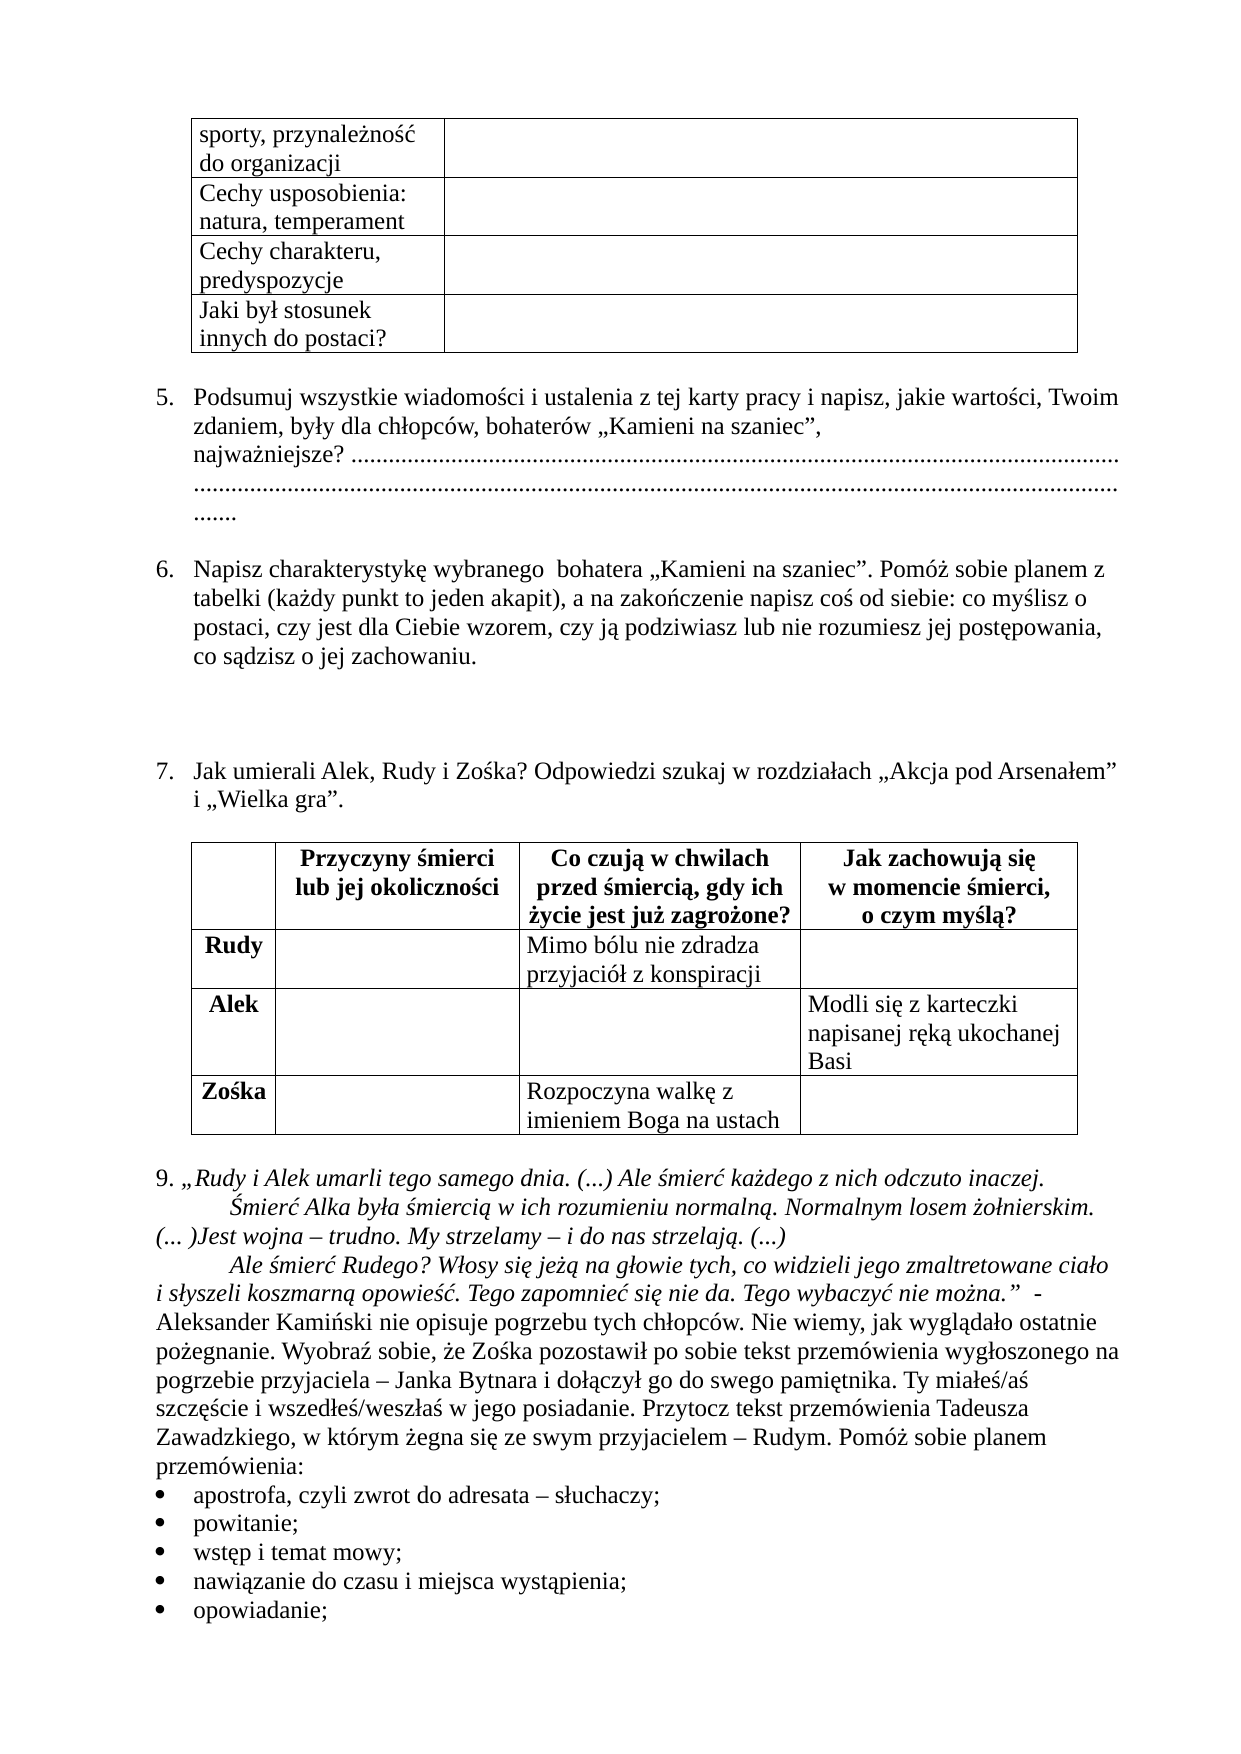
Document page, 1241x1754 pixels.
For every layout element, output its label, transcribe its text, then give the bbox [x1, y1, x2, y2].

table_cell Mimo bólu nie zdradza przyjaciół z konspiracji [520, 930, 800, 988]
table_cell Rudy [192, 930, 275, 988]
table_cell sporty, przynależność do organizacji [192, 119, 444, 177]
table_cell [801, 930, 1077, 988]
table_cell Jaki był stosunek innych do postaci? [192, 295, 444, 352]
table_cell Alek [192, 989, 275, 1075]
text Ale śmierć Rudego? Włosy się jeżą na głowie tych, co widzieli jego zmaltretowane ciało i słyszeli koszmarną opowieść. Tego zapomnieć się nie da. Tego wybaczyć nie można.” - Aleksander Kamiński nie opisuje pogrzebu tych chłopców. Nie wiemy, jak wyglądało ostatnie pożegnanie. Wyobraź sobie, że Zośka pozostawił po sobie tekst przemówienia wygłoszonego na pogrzebie przyjaciela – Janka Bytnara i dołączył go do swego pamiętnika. Ty miałeś/aś szczęście i wszedłeś/weszłaś w jego posiadanie. Przytocz tekst przemówienia Tadeusza Zawadzkiego, w którym żegna się ze swym przyjacielem – Rudym. Pomóż sobie planem przemówienia: [156, 1250, 1122, 1480]
table_cell [445, 236, 1077, 294]
list Napisz charakterystykę wybranego bohatera „Kamieni na szaniec”. Pomóż sobie planem z tabelki (każdy punkt to jeden akapit), a na zakończenie napisz coś od siebie: co myślisz o postaci, czy jest dla Ciebie wzorem, czy ją podziwiasz lub nie rozumiesz jej postępowania, co sądzisz o jej zachowaniu. [156, 554, 1122, 669]
list powitanie; [156, 1508, 1122, 1537]
text Śmierć Alka była śmiercią w ich rozumieniu normalną. Normalnym losem żołnierskim. (... )Jest wojna – trudno. My strzelamy – i do nas strzelają. (...) [156, 1192, 1122, 1250]
list apostrofa, czyli zwrot do adresata – słuchaczy; [156, 1480, 1122, 1508]
text 9. „Rudy i Alek umarli tego samego dnia. (...) Ale śmierć każdego z nich odczuto inaczej. [156, 1163, 1122, 1192]
table_header [192, 843, 275, 929]
table_cell Cechy charakteru, predyspozycje [192, 236, 444, 294]
list Podsumuj wszystkie wiadomości i ustalenia z tej karty pracy i napisz, jakie wartości, Twoim zdaniem, były dla chłopców, bohaterów „Kamieni na szaniec”, najważniejsze? ...................................................................................................................................................................................................................................................................................... [156, 382, 1122, 526]
table_header Przyczyny śmierci lub jej okoliczności [276, 843, 519, 929]
table_cell [276, 930, 519, 988]
table_cell Modli się z karteczki napisanej ręką ukochanej Basi [801, 989, 1077, 1075]
table_cell [520, 989, 800, 1075]
table_cell Zośka [192, 1076, 275, 1134]
table_cell [445, 178, 1077, 235]
table_cell [445, 295, 1077, 352]
table_cell [801, 1076, 1077, 1134]
table_cell Rozpoczyna walkę z imieniem Boga na ustach [520, 1076, 800, 1134]
table_header Co czują w chwilach przed śmiercią, gdy ich życie jest już zagrożone? [520, 843, 800, 929]
table_cell [276, 1076, 519, 1134]
table_cell Cechy usposobienia: natura, temperament [192, 178, 444, 235]
table_cell [445, 119, 1077, 177]
list wstęp i temat mowy; [156, 1537, 1122, 1566]
table_cell [276, 989, 519, 1075]
list opowiadanie; [156, 1595, 1122, 1623]
list Jak umierali Alek, Rudy i Zośka? Odpowiedzi szukaj w rozdziałach „Akcja pod Arsenałem” i „Wielka gra”. [156, 756, 1122, 813]
table_header Jak zachowują się w momencie śmierci, o czym myślą? [801, 843, 1077, 929]
list nawiązanie do czasu i miejsca wystąpienia; [156, 1566, 1122, 1595]
